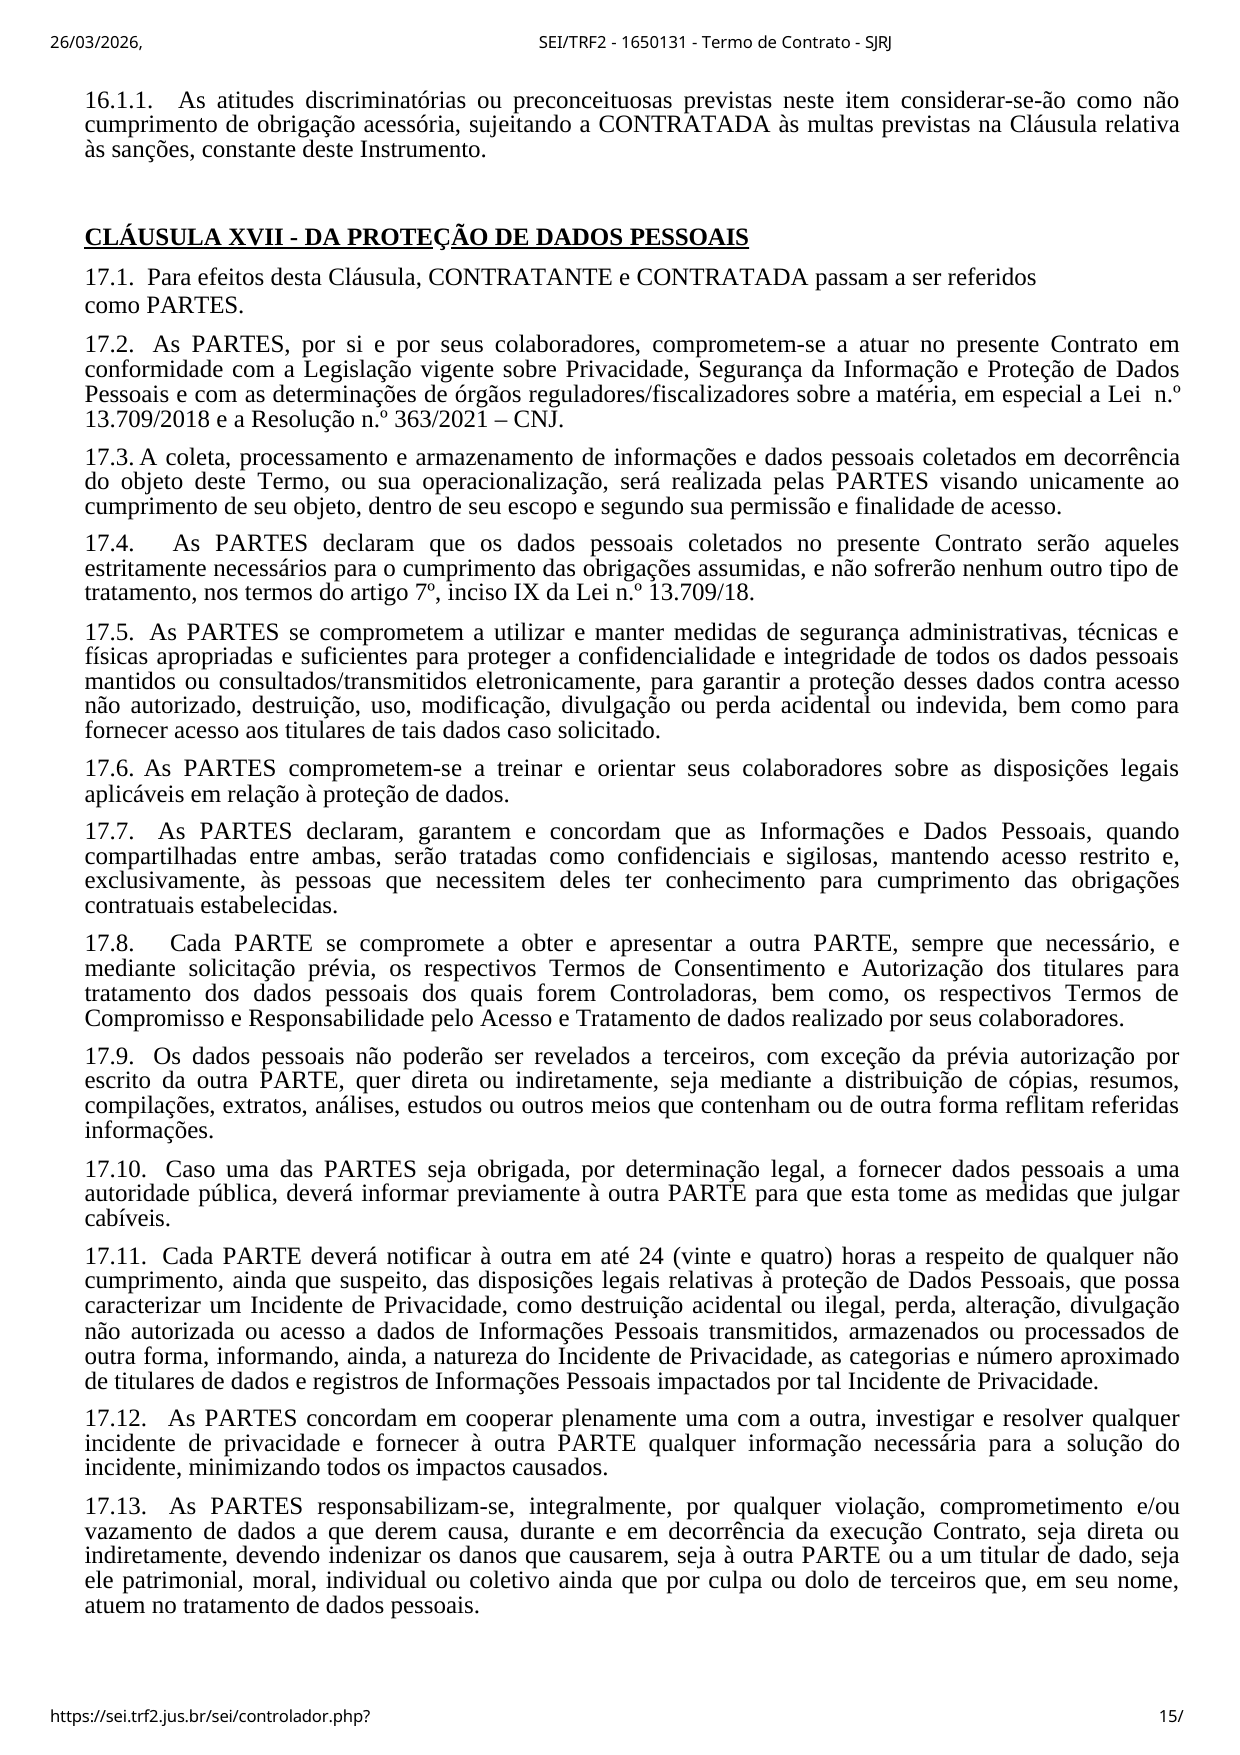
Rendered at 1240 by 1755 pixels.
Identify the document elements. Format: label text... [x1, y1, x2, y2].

list As PARTES concordam em cooperar plenamente uma com a outra, investigar e resolver qualquer incidente de privacidade e fornecer à outra PARTE qualquer informação necessária para a solução do incidente, minimizando todos os impactos causados. [84, 1407, 1181, 1481]
list Os dados pessoais não poderão ser revelados a terceiros, com exceção da prévia autorização por escrito da outra PARTE, quer direta ou indiretamente, seja mediante a distribuição de cópias, resumos, compilações, extratos, análises, estudos ou outros meios que contenham ou de outra forma reflitam referidas informações. [84, 1044, 1181, 1143]
list As PARTES comprometem-se a treinar e orientar seus colaboradores sobre as disposições legais aplicáveis em relação à proteção de dados. [84, 755, 1181, 808]
list Cada PARTE deverá notificar à outra em até 24 (vinte e quatro) horas a respeito de qualquer não cumprimento, ainda que suspeito, das disposições legais relativas à proteção de Dados Pessoais, que possa caracterizar um Incidente de Privacidade, como destruição acidental ou ilegal, perda, alteração, divulgação não autorizada ou acesso a dados de Informações Pessoais transmitidos, armazenados ou processados de outra forma, informando, ainda, a natureza do Incidente de Privacidade, as categorias e número aproximado de titulares de dados e registros de Informações Pessoais impactados por tal Incidente de Privacidade. [84, 1244, 1181, 1395]
list A coleta, processamento e armazenamento de informações e dados pessoais coletados em decorrência do objeto deste Termo, ou sua operacionalização, será realizada pelas PARTES visando unicamente ao cumprimento de seu objeto, dentro de seu escopo e segundo sua permissão e finalidade de acesso. [84, 445, 1181, 519]
list As PARTES, por si e por seus colaboradores, comprometem-se a atuar no presente Contrato em conformidade com a Legislação vigente sobre Privacidade, Segurança da Informação e Proteção de Dados Pessoais e com as determinações de órgãos reguladores/fiscalizadores sobre a matéria, em especial a Lei n.º 13.709/2018 e a Resolução n.º 363/2021 – CNJ. [84, 332, 1181, 433]
list Cada PARTE se compromete a obter e apresentar a outra PARTE, sempre que necessário, e mediante solicitação prévia, os respectivos Termos de Consentimento e Autorização dos titulares para tratamento dos dados pessoais dos quais forem Controladoras, bem como, os respectivos Termos de Compromisso e Responsabilidade pelo Acesso e Tratamento de dados realizado por seus colaboradores. [84, 931, 1181, 1032]
list As PARTES se comprometem a utilizar e manter medidas de segurança administrativas, técnicas e físicas apropriadas e suficientes para proteger a confidencialidade e integridade de todos os dados pessoais mantidos ou consultados/transmitidos eletronicamente, para garantir a proteção desses dados contra acesso não autorizado, destruição, uso, modificação, divulgação ou perda acidental ou indevida, bem como para fornecer acesso aos titulares de tais dados caso solicitado. [84, 620, 1181, 744]
list Caso uma das PARTES seja obrigada, por determinação legal, a fornecer dados pessoais a uma autoridade pública, deverá informar previamente à outra PARTE para que esta tome as medidas que julgar cabíveis. [84, 1158, 1181, 1232]
list As PARTES declaram que os dados pessoais coletados no presente Contrato serão aqueles estritamente necessários para o cumprimento das obrigações assumidas, e não sofrerão nenhum outro tipo de tratamento, nos termos do artigo 7º, inciso IX da Lei n.º 13.709/18. [84, 532, 1181, 606]
list As PARTES responsabilizam-se, integralmente, por qualquer violação, comprometimento e/ou vazamento de dados a que derem causa, durante e em decorrência da execução Contrato, seja direta ou indiretamente, devendo indenizar os danos que causarem, seja à outra PARTE ou a um titular de dado, seja ele patrimonial, moral, individual ou coletivo ainda que por culpa ou dolo de terceiros que, em seu nome, atuem no tratamento de dados pessoais. [84, 1495, 1181, 1619]
list As PARTES declaram, garantem e concordam que as Informações e Dados Pessoais, quando compartilhadas entre ambas, serão tratadas como confidenciais e sigilosas, mantendo acesso restrito e, exclusivamente, às pessoas que necessitem deles ter conhecimento para cumprimento das obrigações contratuais estabelecidas. [84, 820, 1181, 919]
list As atitudes discriminatórias ou preconceituosas previstas neste item considerar-se-ão como não cumprimento de obrigação acessória, sujeitando a CONTRATADA às multas previstas na Cláusula relativa às sanções, constante deste Instrumento. [84, 88, 1181, 163]
subtitle CLÁUSULA XVII - DA PROTEÇÃO DE DADOS PESSOAIS [84, 222, 1181, 251]
list Para efeitos desta Cláusula, CONTRATANTE e CONTRATADA passam a ser referidos como PARTES. [84, 263, 1087, 319]
